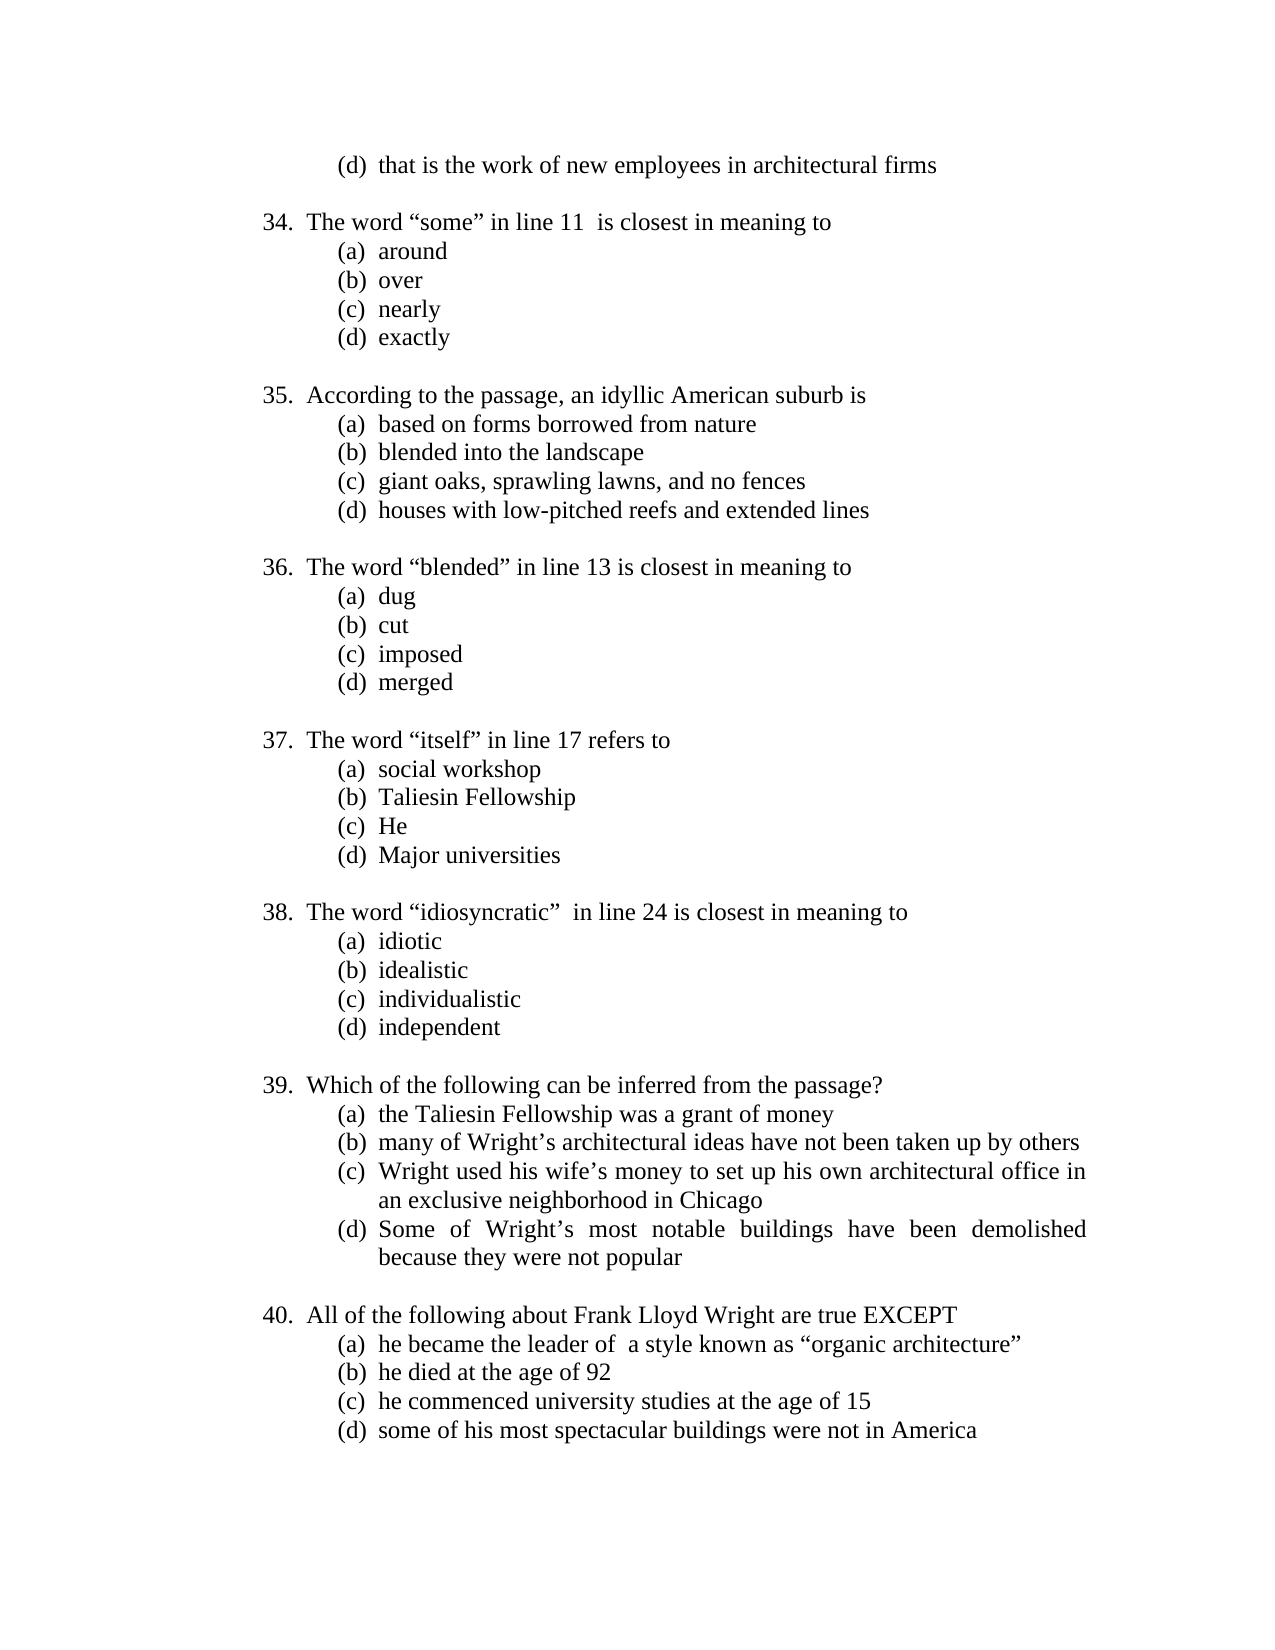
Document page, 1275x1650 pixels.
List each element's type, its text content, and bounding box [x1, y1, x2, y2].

list he became the leader of a style known as “organic architecture” [337, 1329, 1087, 1357]
list the Taliesin Fellowship was a grant of money [337, 1099, 1087, 1127]
list giant oaks, sprawling lawns, and no fences [337, 466, 1087, 495]
list based on forms borrowed from nature [337, 409, 1087, 437]
list merged [337, 667, 1087, 696]
list He [337, 811, 1087, 840]
list he commenced university studies at the age of 15 [337, 1386, 1087, 1415]
list The word “idiosyncratic” in line 24 is closest in meaning to [262, 897, 1087, 926]
list nearly [337, 294, 1087, 322]
list that is the work of new employees in architectural firms [337, 150, 1087, 179]
list Major universities [337, 840, 1087, 869]
list exactly [337, 322, 1087, 351]
list blended into the landscape [337, 437, 1087, 466]
list Taliesin Fellowship [337, 782, 1087, 811]
list The word “blended” in line 13 is closest in meaning to [262, 552, 1087, 581]
list houses with low-pitched reefs and extended lines [337, 495, 1087, 524]
list Which of the following can be inferred from the passage? [262, 1070, 1087, 1099]
list idealistic [337, 955, 1087, 984]
list many of Wright’s architectural ideas have not been taken up by others [337, 1127, 1087, 1156]
list The word “itself” in line 17 refers to [262, 725, 1087, 754]
list independent [337, 1012, 1087, 1041]
list dug [337, 581, 1087, 610]
list social workshop [337, 754, 1087, 782]
list imposed [337, 639, 1087, 667]
list over [337, 265, 1087, 294]
list According to the passage, an idyllic American suburb is [262, 380, 1087, 409]
list individualistic [337, 984, 1087, 1012]
list All of the following about Frank Lloyd Wright are true EXCEPT [262, 1300, 1087, 1329]
list some of his most spectacular buildings were not in America [337, 1415, 1087, 1444]
list around [337, 236, 1087, 265]
list he died at the age of 92 [337, 1357, 1087, 1386]
list idiotic [337, 926, 1087, 955]
list Some of Wright’s most notable buildings have been demolished because they were not popular [337, 1214, 1087, 1271]
list The word “some” in line 11 is closest in meaning to [262, 207, 1087, 236]
list cut [337, 610, 1087, 639]
list Wright used his wife’s money to set up his own architectural office in an exclusive neighborhood in Chicago [337, 1156, 1087, 1214]
